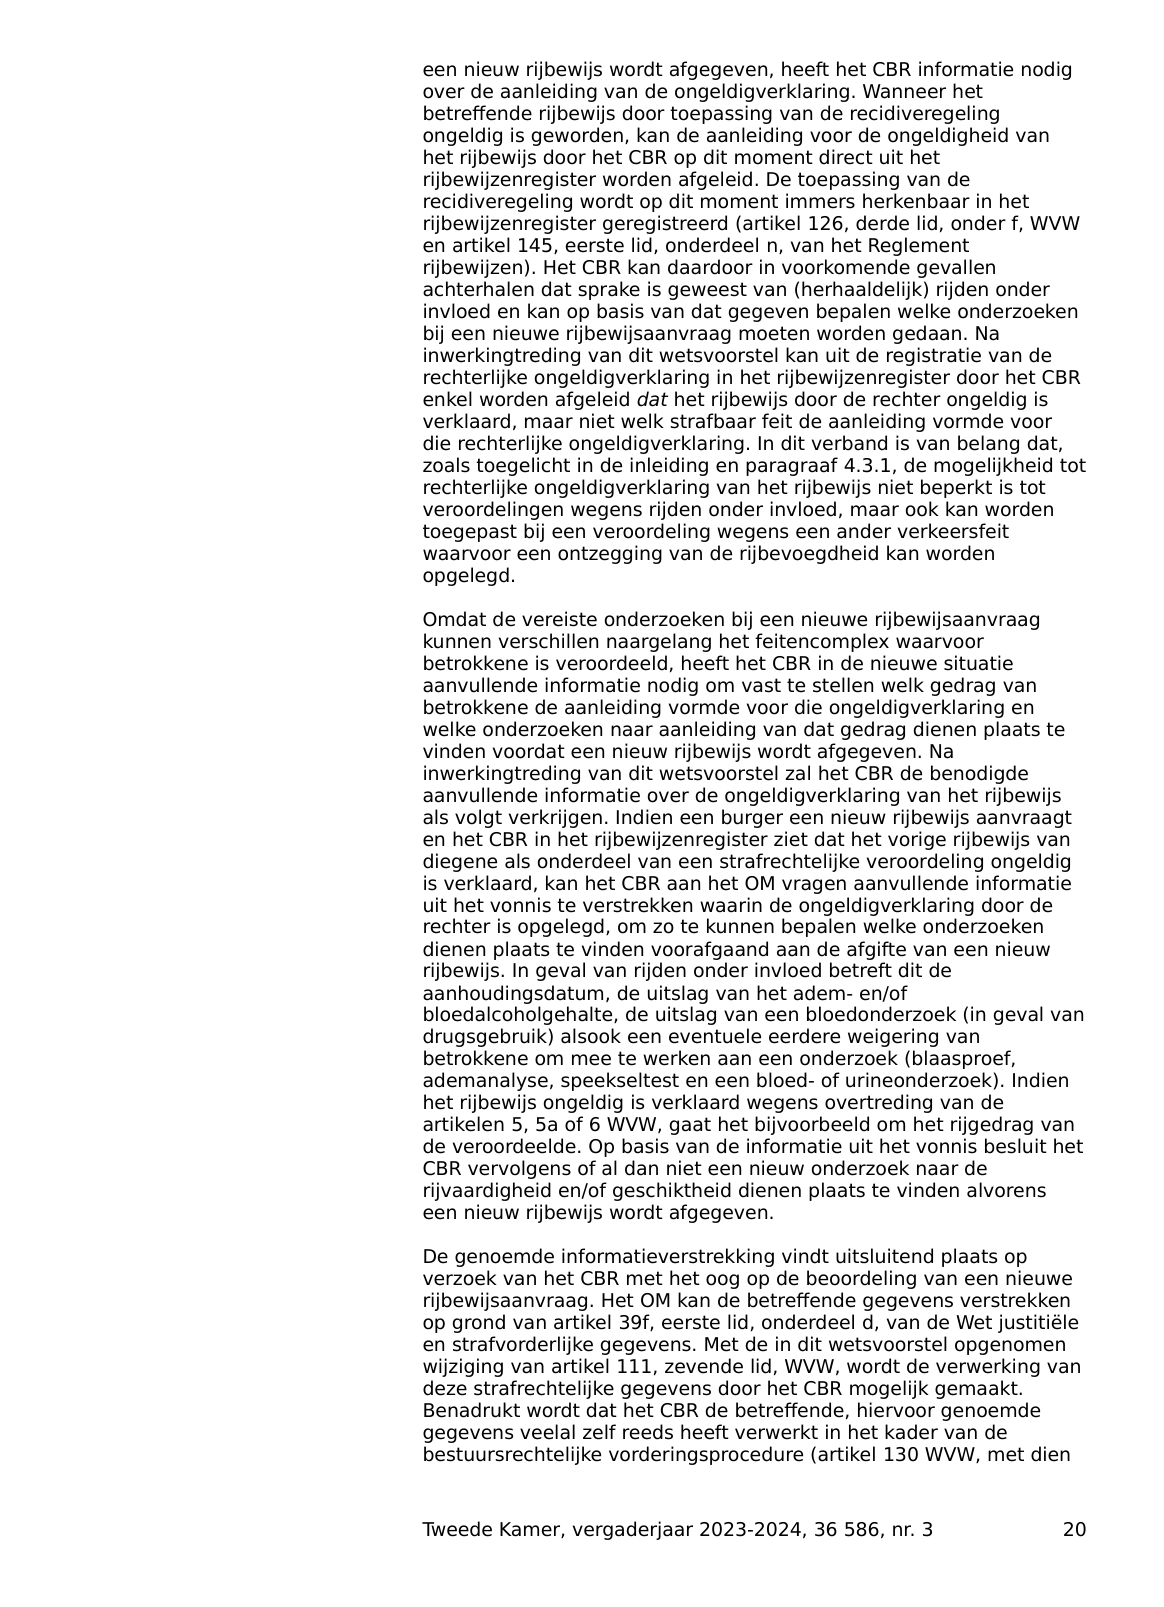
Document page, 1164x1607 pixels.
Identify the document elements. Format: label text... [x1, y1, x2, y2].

text De genoemde informatieverstrekking vindt uitsluitend plaats op verzoek van het CBR met het oog op de beoordeling van een nieuwe rijbewijsaanvraag. Het OM kan de betreffende gegevens verstrekken op grond van artikel 39f, eerste lid, onderdeel d, van de Wet justitiële en strafvorderlijke gegevens. Met de in dit wetsvoorstel opgenomen wijziging van artikel 111, zevende lid, WVW, wordt de verwerking van deze strafrechtelijke gegevens door het CBR mogelijk gemaakt. Benadrukt wordt dat het CBR de betreffende, hiervoor genoemde gegevens veelal zelf reeds heeft verwerkt in het kader van de bestuursrechtelijke vorderingsprocedure (artikel 130 WVW, met dien [422, 1246, 1087, 1466]
text Omdat de vereiste onderzoeken bij een nieuwe rijbewijsaanvraag kunnen verschillen naargelang het feitencomplex waarvoor betrokkene is veroordeeld, heeft het CBR in de nieuwe situatie aanvullende informatie nodig om vast te stellen welk gedrag van betrokkene de aanleiding vormde voor die ongeldigverklaring en welke onderzoeken naar aanleiding van dat gedrag dienen plaats te vinden voordat een nieuw rijbewijs wordt afgegeven. Na inwerkingtreding van dit wetsvoorstel zal het CBR de benodigde aanvullende informatie over de ongeldigverklaring van het rijbewijs als volgt verkrijgen. Indien een burger een nieuw rijbewijs aanvraagt en het CBR in het rijbewijzenregister ziet dat het vorige rijbewijs van diegene als onderdeel van een strafrechtelijke veroordeling ongeldig is verklaard, kan het CBR aan het OM vragen aanvullende informatie uit het vonnis te verstrekken waarin de ongeldigverklaring door de rechter is opgelegd, om zo te kunnen bepalen welke onderzoeken dienen plaats te vinden voorafgaand aan de afgifte van een nieuw rijbewijs. In geval van rijden onder invloed betreft dit de aanhoudingsdatum, de uitslag van het adem- en/of bloedalcoholgehalte, de uitslag van een bloedonderzoek (in geval van drugsgebruik) alsook een eventuele eerdere weigering van betrokkene om mee te werken aan een onderzoek (blaasproef, ademanalyse, speekseltest en een bloed- of urineonderzoek). Indien het rijbewijs ongeldig is verklaard wegens overtreding van de artikelen 5, 5a of 6 WVW, gaat het bijvoorbeeld om het rijgedrag van de veroordeelde. Op basis van de informatie uit het vonnis besluit het CBR vervolgens of al dan niet een nieuw onderzoek naar de rijvaardigheid en/of geschiktheid dienen plaats te vinden alvorens een nieuw rijbewijs wordt afgegeven. [422, 609, 1087, 1224]
text een nieuw rijbewijs wordt afgegeven, heeft het CBR informatie nodig over de aanleiding van de ongeldigverklaring. Wanneer het betreffende rijbewijs door toepassing van de recidiveregeling ongeldig is geworden, kan de aanleiding voor de ongeldigheid van het rijbewijs door het CBR op dit moment direct uit het rijbewijzenregister worden afgeleid. De toepassing van de recidiveregeling wordt op dit moment immers herkenbaar in het rijbewijzenregister geregistreerd (artikel 126, derde lid, onder f, WVW en artikel 145, eerste lid, onderdeel n, van het Reglement rijbewijzen). Het CBR kan daardoor in voorkomende gevallen achterhalen dat sprake is geweest van (herhaaldelijk) rijden onder invloed en kan op basis van dat gegeven bepalen welke onderzoeken bij een nieuwe rijbewijsaanvraag moeten worden gedaan. Na inwerkingtreding van dit wetsvoorstel kan uit de registratie van de rechterlijke ongeldigverklaring in het rijbewijzenregister door het CBR enkel worden afgeleid dat het rijbewijs door de rechter ongeldig is verklaard, maar niet welk strafbaar feit de aanleiding vormde voor die rechterlijke ongeldigverklaring. In dit verband is van belang dat, zoals toegelicht in de inleiding en paragraaf 4.3.1, de mogelijkheid tot rechterlijke ongeldigverklaring van het rijbewijs niet beperkt is tot veroordelingen wegens rijden onder invloed, maar ook kan worden toegepast bij een veroordeling wegens een ander verkeersfeit waarvoor een ontzegging van de rijbevoegdheid kan worden opgelegd. [422, 59, 1087, 587]
